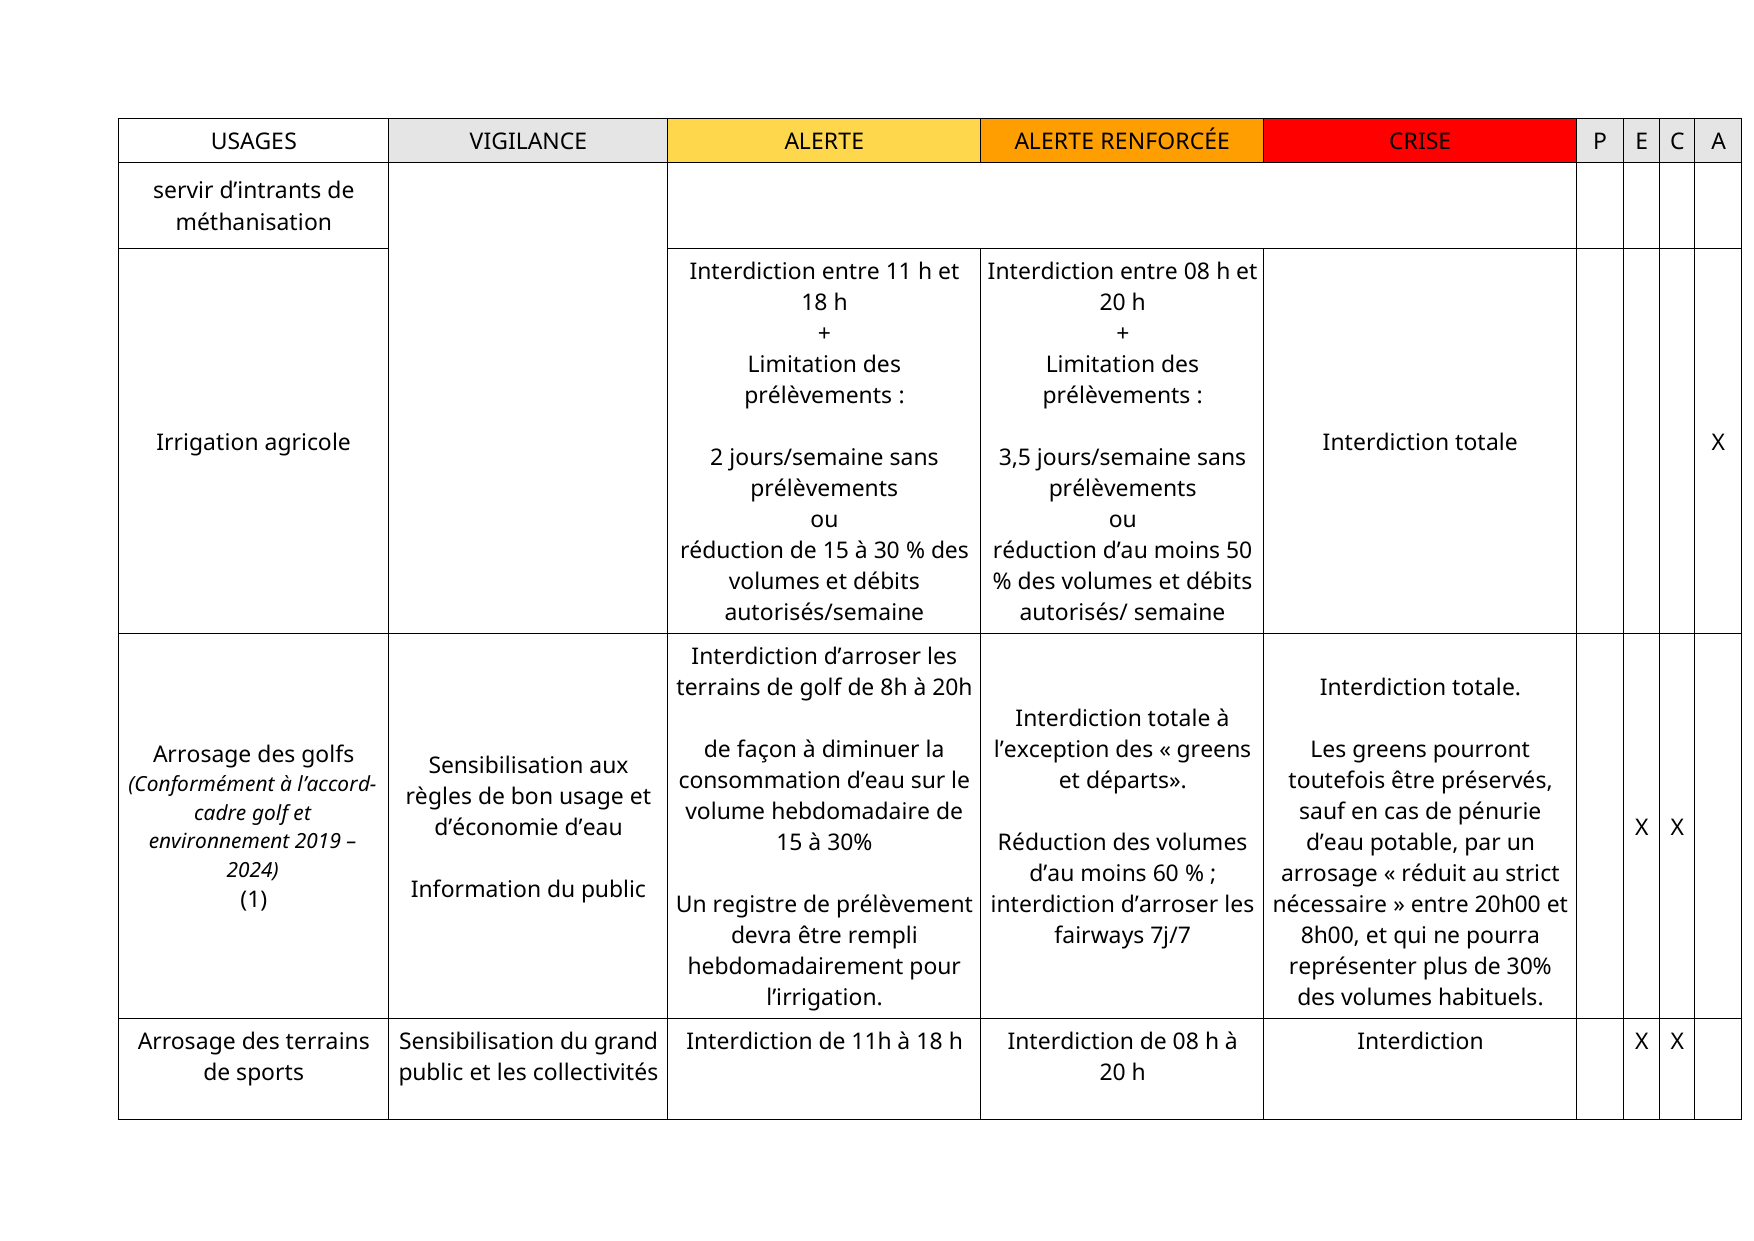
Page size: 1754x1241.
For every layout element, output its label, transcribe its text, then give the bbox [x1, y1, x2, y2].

table_cell Arrosage des golfs (Conformément à l’accord-cadre golf et environnement 2019 – 2024) (1) [119, 634, 388, 1018]
table_cell Interdiction d’arroser les terrains de golf de 8h à 20h de façon à diminuer la consommation d’eau sur le volume hebdomadaire de 15 à 30% Un registre de prélèvement devra être rempli hebdomadairement pour l’irrigation. [668, 634, 980, 1018]
table_cell [1577, 163, 1623, 248]
table_cell Interdiction entre 08 h et 20 h + Limitation des prélèvements : 3,5 jours/semaine sans prélèvements ou réduction d’au moins 50 % des volumes et débits autorisés/ semaine [981, 249, 1263, 633]
table_header A [1695, 119, 1741, 162]
table_header E [1624, 119, 1659, 162]
table_cell Interdiction de 08 h à 20 h [981, 1019, 1263, 1119]
table_cell [1695, 634, 1741, 1018]
table_cell X [1624, 634, 1659, 1018]
table_cell Irrigation agricole [119, 249, 388, 633]
table_cell [1577, 1019, 1623, 1119]
table_cell Interdiction totale. Les greens pourront toutefois être préservés, sauf en cas de pénurie d’eau potable, par un arrosage « réduit au strict nécessaire » entre 20h00 et 8h00, et qui ne pourra représenter plus de 30% des volumes habituels. [1264, 634, 1576, 1018]
table_cell [1695, 163, 1741, 248]
table_cell [1624, 249, 1659, 633]
table_cell X [1660, 1019, 1694, 1119]
table_cell Sensibilisation du grand public et les collectivités [389, 1019, 667, 1119]
table_cell Interdiction de 11h à 18 h [668, 1019, 980, 1119]
table_header ALERTE RENFORCÉE [981, 119, 1263, 162]
table_cell X [1624, 1019, 1659, 1119]
table_cell [389, 163, 667, 633]
table_cell Interdiction [1264, 1019, 1576, 1119]
table_cell X [1660, 634, 1694, 1018]
table_cell [1660, 163, 1694, 248]
table_cell Sensibilisation aux règles de bon usage et d’économie d’eau Information du public [389, 634, 667, 1018]
table_cell [1695, 1019, 1741, 1119]
table_cell [1660, 249, 1694, 633]
table_header P [1577, 119, 1623, 162]
table_cell [1624, 163, 1659, 248]
table_cell servir d’intrants de méthanisation [119, 163, 388, 248]
table_cell [1577, 249, 1623, 633]
table_cell [668, 163, 1576, 248]
table_cell X [1695, 249, 1741, 633]
table_cell [1577, 634, 1623, 1018]
table_header ALERTE [668, 119, 980, 162]
table_header CRISE [1264, 119, 1576, 162]
table_header VIGILANCE [389, 119, 667, 162]
table_header C [1660, 119, 1694, 162]
table_cell Interdiction totale à l’exception des « greens et départs». Réduction des volumes d’au moins 60 % ; interdiction d’arroser les fairways 7j/7 [981, 634, 1263, 1018]
table_cell Arrosage des terrains de sports [119, 1019, 388, 1119]
table_cell Interdiction totale [1264, 249, 1576, 633]
table_header USAGES [119, 119, 388, 162]
table_cell Interdiction entre 11 h et 18 h + Limitation des prélèvements : 2 jours/semaine sans prélèvements ou réduction de 15 à 30 % des volumes et débits autorisés/semaine [668, 249, 980, 633]
